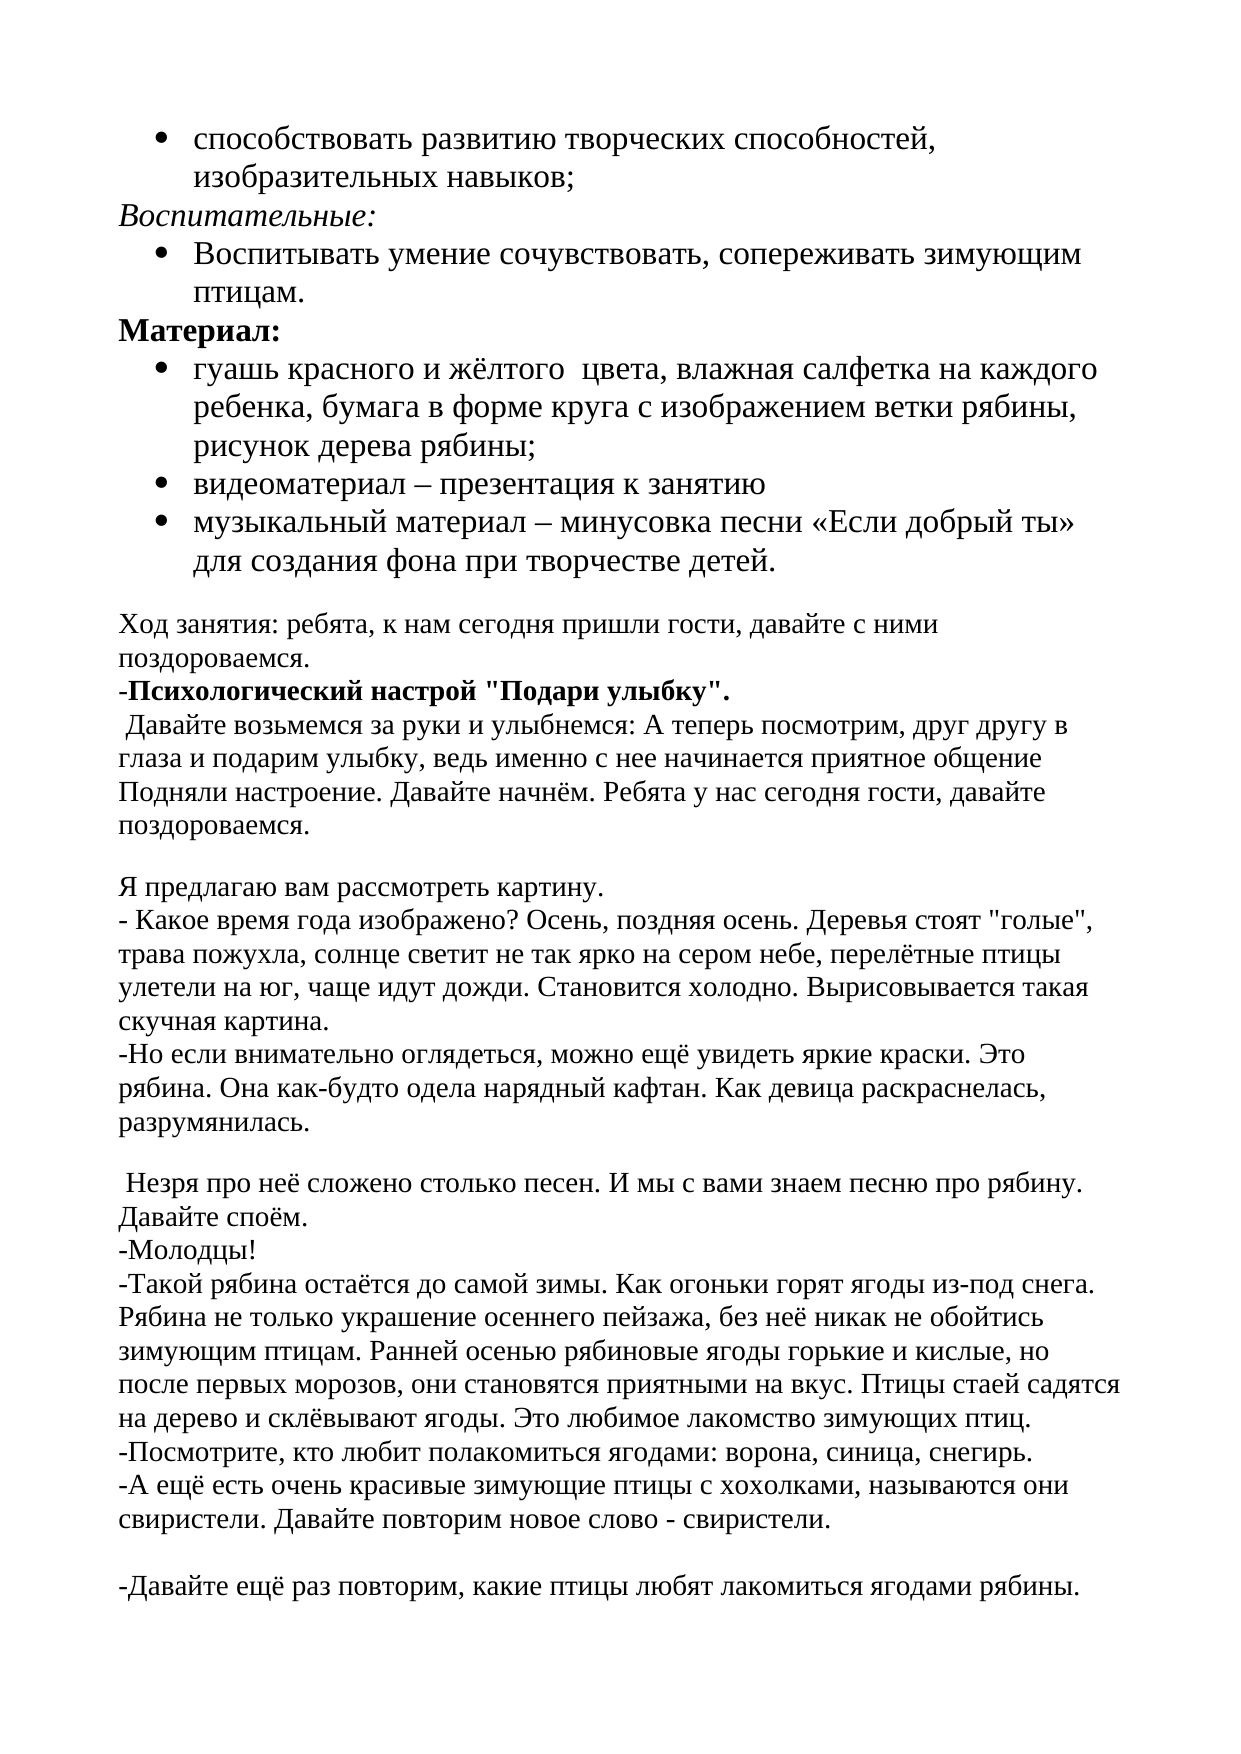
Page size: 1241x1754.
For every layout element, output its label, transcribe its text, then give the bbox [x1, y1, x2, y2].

text - Какое время года изображено? Осень, поздняя осень. Деревья стоят "голые", трава пожухла, солнце светит не так ярко на сером небе, перелётные птицы улетели на юг, чаще идут дожди. Становится холодно. Вырисовывается такая скучная картина. [118, 902, 1122, 1037]
text -Давайте ещё раз повторим, какие птицы любят лакомиться ягодами рябины. [118, 1568, 1122, 1601]
text · Воспитывать умение сочувствовать, сопереживать зимующим птицам. [156, 233, 1122, 310]
text · гуашь красного и жёлтого цвета, влажная салфетка на каждого ребенка, бумага в форме круга с изображением ветки рябины, рисунок дерева рябины; [156, 348, 1122, 463]
text -Молодцы! [118, 1232, 1122, 1266]
text Давайте возьмемся за руки и улыбнемся: А теперь посмотрим, друг другу в глаза и подарим улыбку, ведь именно с нее начинается приятное общение [118, 707, 1122, 774]
text Рябина не только украшение осеннего пейзажа, без неё никак не обойтись зимующим птицам. Ранней осенью рябиновые ягоды горькие и кислые, но после первых морозов, они становятся приятными на вкус. Птицы стаей садятся на дерево и склёвывают ягоды. Это любимое лакомство зимующих птиц. [118, 1299, 1122, 1434]
text Воспитательные: [118, 195, 1122, 233]
text Незря про неё сложено столько песен. И мы с вами знаем песню про рябину. Давайте споём. [118, 1165, 1122, 1232]
text -Посмотрите, кто любит полакомиться ягодами: ворона, синица, снегирь. [118, 1434, 1122, 1467]
text · музыкальный материал – минусовка песни «Если добрый ты» для создания фона при творчестве детей. [156, 501, 1122, 578]
text -Психологический настрой "Подари улыбку". [118, 673, 1122, 707]
text -А ещё есть очень красивые зимующие птицы с хохолками, называются они свиристели. Давайте повторим новое слово - свиристели. [118, 1467, 1122, 1534]
text Я предлагаю вам рассмотреть картину. [118, 869, 1122, 902]
text Ход занятия: ребята, к нам сегодня пришли гости, давайте с ними поздороваемся. [118, 606, 1122, 673]
text Подняли настроение. Давайте начнём. Ребята у нас сегодня гости, давайте поздороваемся. [118, 774, 1122, 841]
text -Но если внимательно оглядеться, можно ещё увидеть яркие краски. Это рябина. Она как-будто одела нарядный кафтан. Как девица раскраснелась, разрумянилась. [118, 1037, 1122, 1137]
text -Такой рябина остаётся до самой зимы. Как огоньки горят ягоды из-под снега. [118, 1266, 1122, 1299]
text Материал: [118, 310, 1122, 348]
text · видеоматериал – презентация к занятию [156, 463, 1122, 501]
text · способствовать развитию творческих способностей, изобразительных навыков; [156, 118, 1122, 195]
